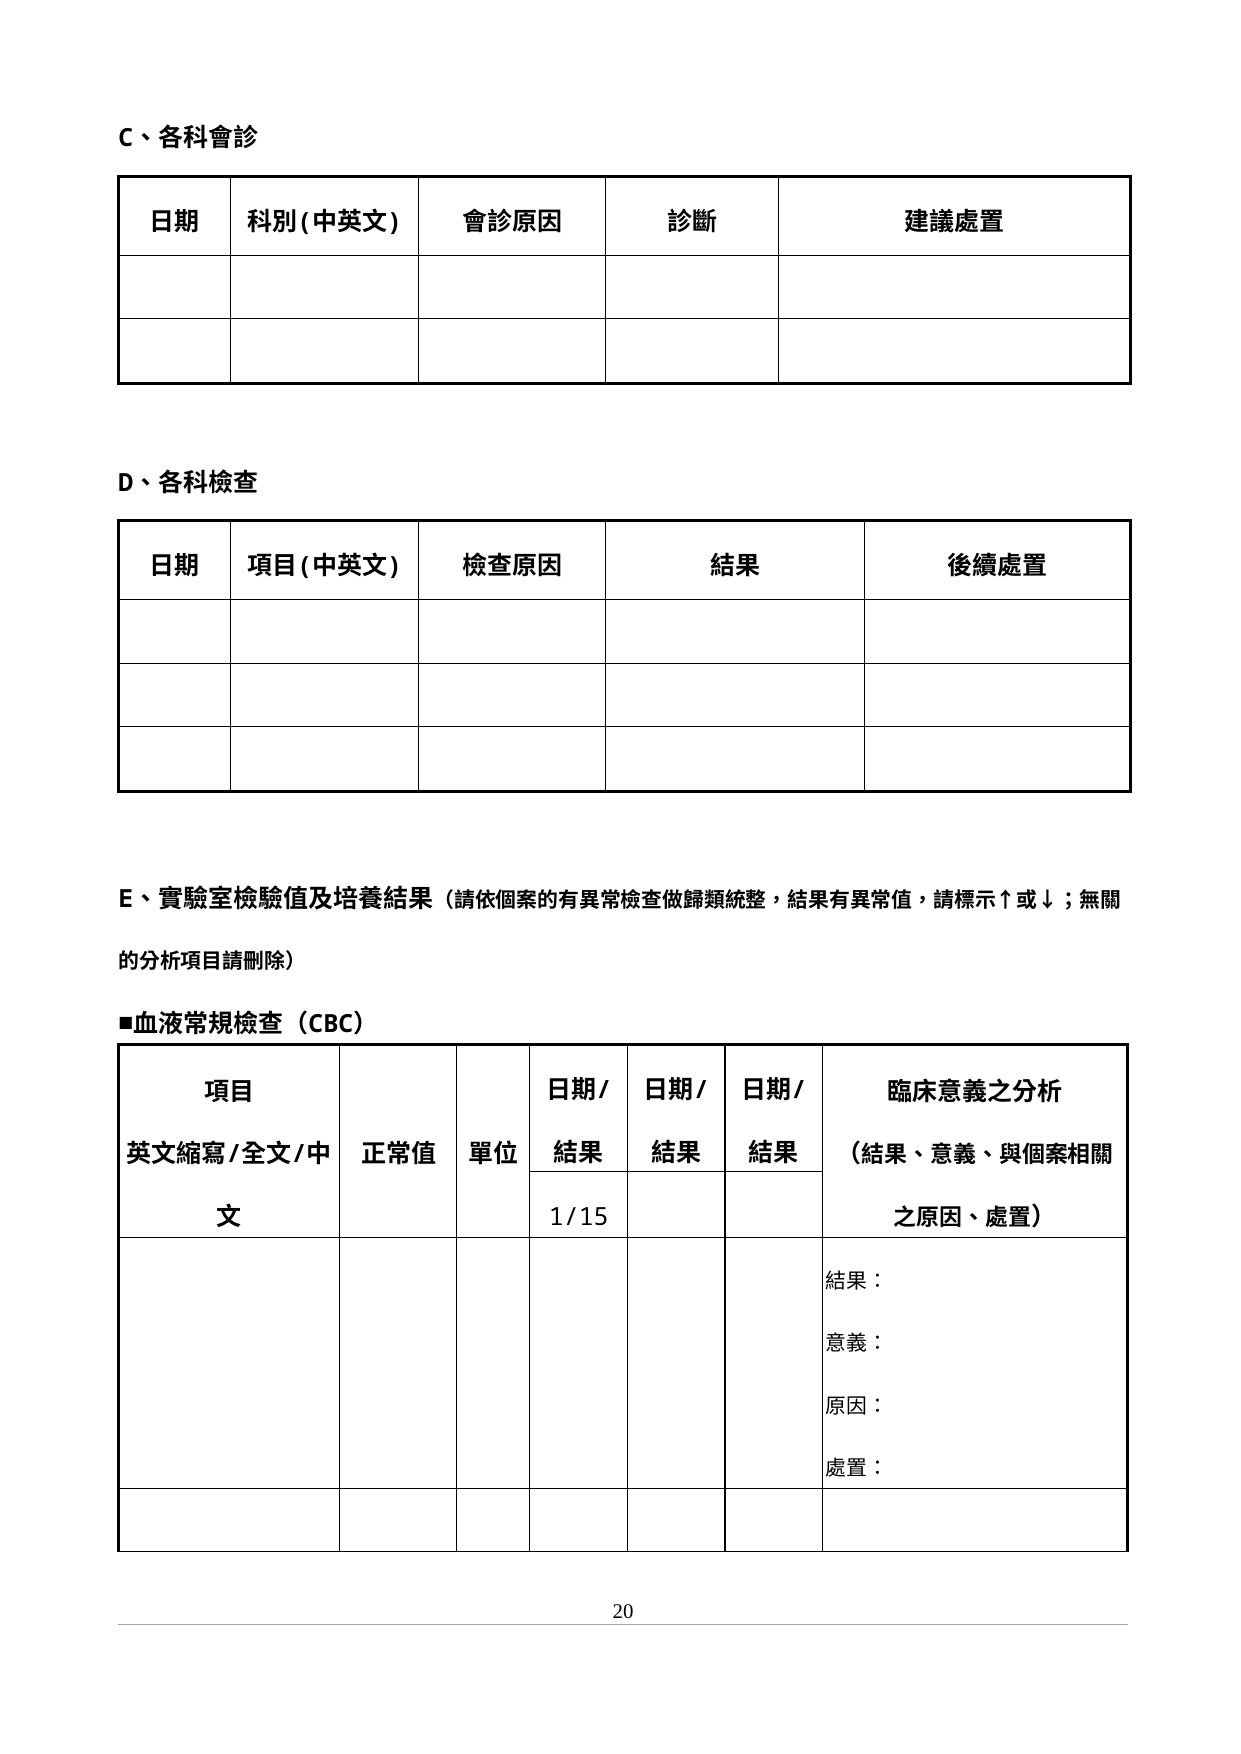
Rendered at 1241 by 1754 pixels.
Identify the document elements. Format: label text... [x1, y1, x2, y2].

table_cell [606, 319, 778, 382]
table_header 日期/ 結果 [726, 1046, 822, 1171]
table_header 結果 [606, 522, 864, 599]
table_header 日期/ 結果 [628, 1046, 724, 1171]
table_cell 1/15 [530, 1172, 627, 1237]
table_cell [606, 600, 864, 663]
table_cell [606, 256, 778, 318]
table_cell [628, 1238, 724, 1488]
table_header 日期 [120, 178, 230, 254]
table_cell [726, 1489, 822, 1551]
table_header 後續處置 [865, 522, 1129, 599]
table_cell [823, 1489, 1126, 1551]
table_cell [726, 1238, 822, 1488]
table_cell [120, 1489, 339, 1551]
table_cell [120, 1238, 339, 1488]
table_cell [865, 727, 1129, 790]
table_cell [628, 1489, 724, 1551]
table_cell [457, 1489, 529, 1551]
table_cell [419, 600, 605, 663]
table_cell [865, 664, 1129, 726]
table_cell [120, 600, 230, 663]
table_header 日期/ 結果 [530, 1046, 627, 1171]
table_cell [419, 727, 605, 790]
table_cell [231, 727, 418, 790]
text D、各科檢查 [118, 438, 1128, 501]
table_cell [726, 1172, 822, 1237]
table_header 臨床意義之分析 （結果、意義、與個案相關之原因、處置） [823, 1046, 1126, 1237]
table_cell [419, 319, 605, 382]
table_cell [779, 256, 1129, 318]
table_cell [231, 664, 418, 726]
table_header 項目 英文縮寫/全文/中文 [120, 1046, 339, 1237]
table_cell [865, 600, 1129, 663]
table_cell [231, 256, 418, 318]
table_cell 結果： 意義： 原因： 處置： [823, 1238, 1126, 1488]
table_header 正常值 [340, 1046, 456, 1237]
table_cell [530, 1489, 627, 1551]
table_cell [606, 664, 864, 726]
table_cell [120, 256, 230, 318]
table_header 檢查原因 [419, 522, 605, 599]
table_cell [779, 319, 1129, 382]
table_cell [340, 1238, 456, 1488]
text E、實驗室檢驗值及培養結果（請依個案的有異常檢查做歸類統整，結果有異常值，請標示↑或↓；無關的分析項目請刪除） [118, 855, 1128, 980]
table_header 建議處置 [779, 178, 1129, 254]
table_cell [606, 727, 864, 790]
table_cell [457, 1238, 529, 1488]
text C、各科會診 [118, 94, 1128, 156]
table_cell [419, 256, 605, 318]
table_cell [120, 727, 230, 790]
table_header 科別(中英文) [231, 178, 418, 254]
table_cell [231, 319, 418, 382]
table_header 會診原因 [419, 178, 605, 254]
table_cell [120, 664, 230, 726]
table_cell [628, 1172, 724, 1237]
table_cell [530, 1238, 627, 1488]
table_header 診斷 [606, 178, 778, 254]
table_header 日期 [120, 522, 230, 599]
table_cell [340, 1489, 456, 1551]
table_cell [120, 319, 230, 382]
table_header 單位 [457, 1046, 529, 1237]
table_cell [231, 600, 418, 663]
text ■血液常規檢查（CBC） [118, 980, 1128, 1043]
table_cell [419, 664, 605, 726]
table_header 項目(中英文) [231, 522, 418, 599]
